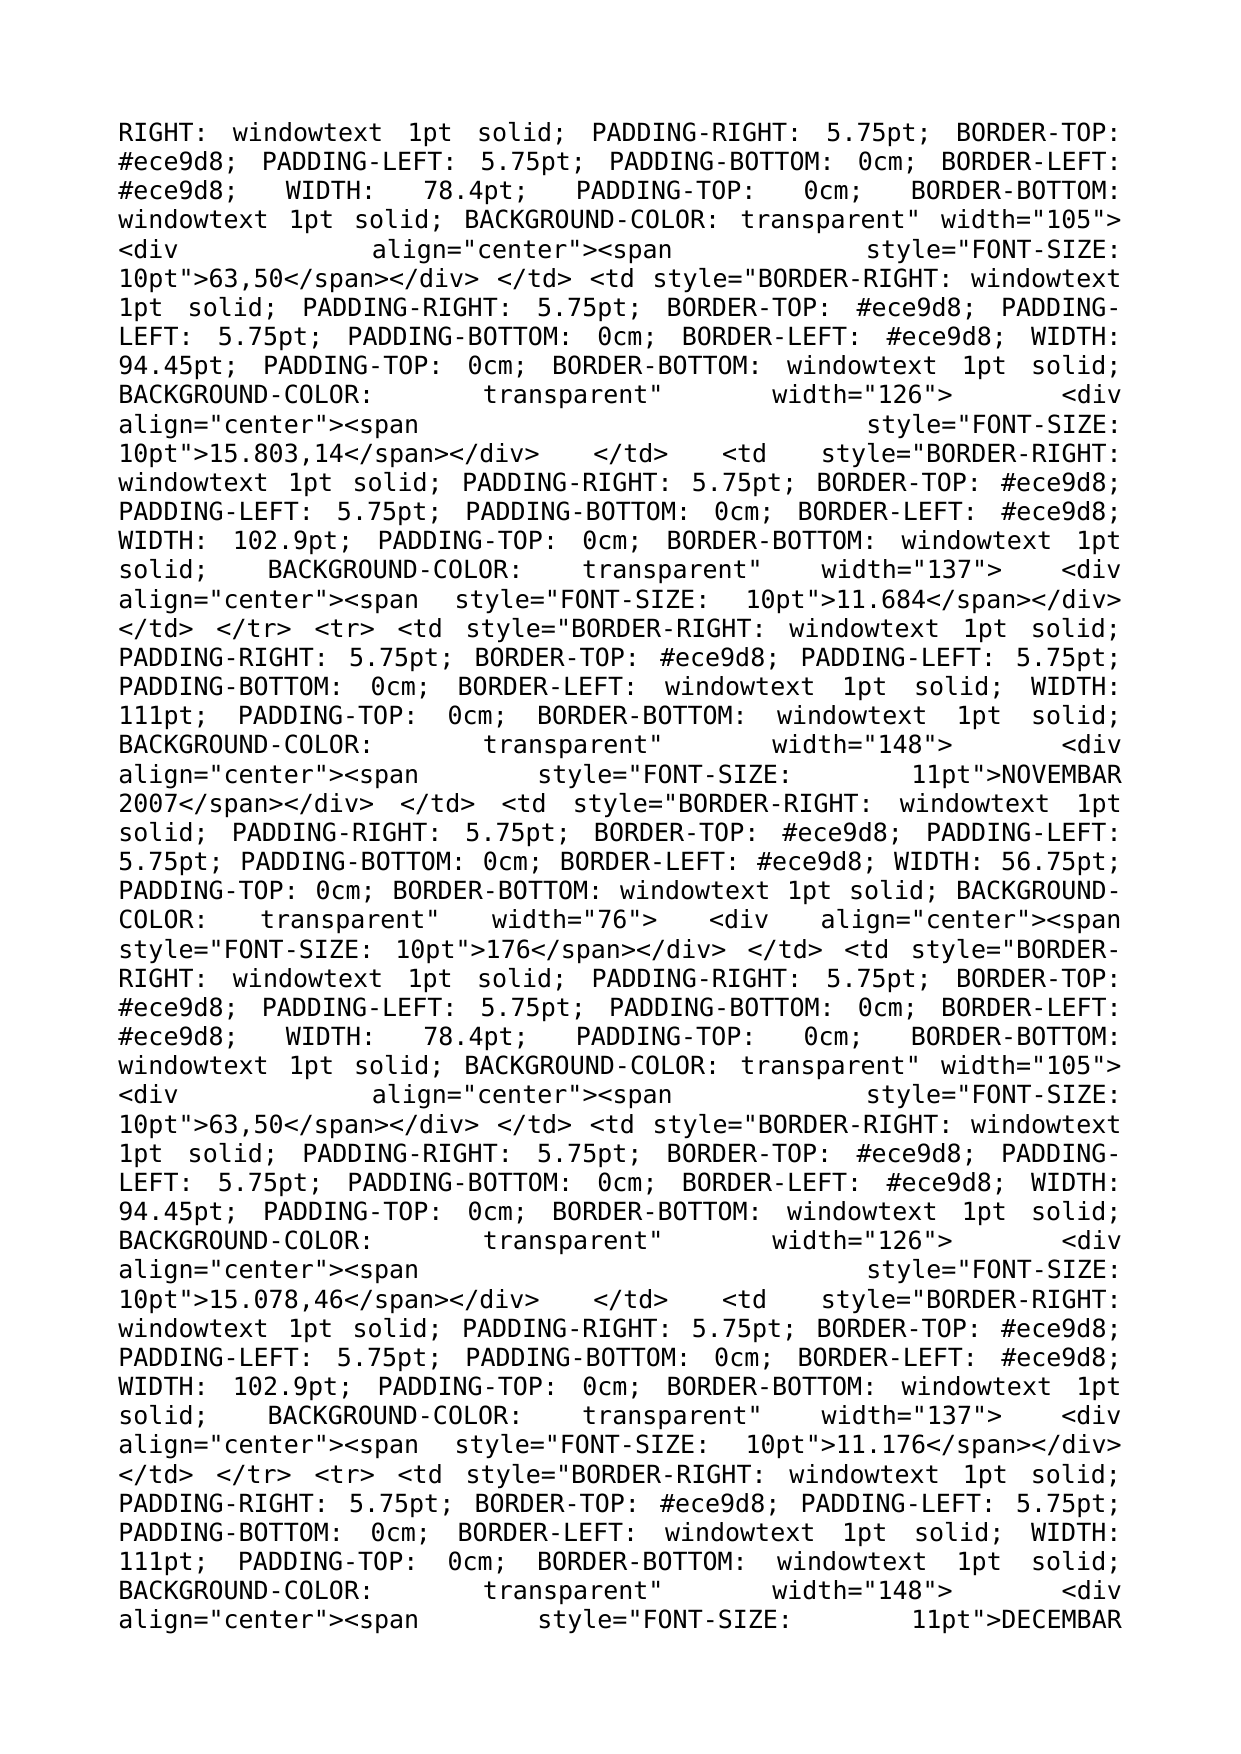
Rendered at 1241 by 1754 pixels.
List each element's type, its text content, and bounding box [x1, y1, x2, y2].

text RIGHT: windowtext 1pt solid; PADDING-RIGHT: 5.75pt; BORDER-TOP: #ece9d8; PADDING-LEFT: 5.75pt; PADDING-BOTTOM: 0cm; BORDER-LEFT: #ece9d8; WIDTH: 78.4pt; PADDING-TOP: 0cm; BORDER-BOTTOM: windowtext 1pt solid; BACKGROUND-COLOR: transparent" width="105"> <div align="center"><span style="FONT-SIZE: 10pt">63,50</span></div> </td> <td style="BORDER-RIGHT: windowtext 1pt solid; PADDING-RIGHT: 5.75pt; BORDER-TOP: #ece9d8; PADDING-LEFT: 5.75pt; PADDING-BOTTOM: 0cm; BORDER-LEFT: #ece9d8; WIDTH: 94.45pt; PADDING-TOP: 0cm; BORDER-BOTTOM: windowtext 1pt solid; BACKGROUND-COLOR: transparent" width="126"> <div align="center"><span style="FONT-SIZE: 10pt">15.803,14</span></div> </td> <td style="BORDER-RIGHT: windowtext 1pt solid; PADDING-RIGHT: 5.75pt; BORDER-TOP: #ece9d8; PADDING-LEFT: 5.75pt; PADDING-BOTTOM: 0cm; BORDER-LEFT: #ece9d8; WIDTH: 102.9pt; PADDING-TOP: 0cm; BORDER-BOTTOM: windowtext 1pt solid; BACKGROUND-COLOR: transparent" width="137"> <div align="center"><span style="FONT-SIZE: 10pt">11.684</span></div> </td> </tr> <tr> <td style="BORDER-RIGHT: windowtext 1pt solid; PADDING-RIGHT: 5.75pt; BORDER-TOP: #ece9d8; PADDING-LEFT: 5.75pt; PADDING-BOTTOM: 0cm; BORDER-LEFT: windowtext 1pt solid; WIDTH: 111pt; PADDING-TOP: 0cm; BORDER-BOTTOM: windowtext 1pt solid; BACKGROUND-COLOR: transparent" width="148"> <div align="center"><span style="FONT-SIZE: 11pt">NOVEMBAR 2007</span></div> </td> <td style="BORDER-RIGHT: windowtext 1pt solid; PADDING-RIGHT: 5.75pt; BORDER-TOP: #ece9d8; PADDING-LEFT: 5.75pt; PADDING-BOTTOM: 0cm; BORDER-LEFT: #ece9d8; WIDTH: 56.75pt; PADDING-TOP: 0cm; BORDER-BOTTOM: windowtext 1pt solid; BACKGROUND-COLOR: transparent" width="76"> <div align="center"><span style="FONT-SIZE: 10pt">176</span></div> </td> <td style="BORDER-RIGHT: windowtext 1pt solid; PADDING-RIGHT: 5.75pt; BORDER-TOP: #ece9d8; PADDING-LEFT: 5.75pt; PADDING-BOTTOM: 0cm; BORDER-LEFT: #ece9d8; WIDTH: 78.4pt; PADDING-TOP: 0cm; BORDER-BOTTOM: windowtext 1pt solid; BACKGROUND-COLOR: transparent" width="105"> <div align="center"><span style="FONT-SIZE: 10pt">63,50</span></div> </td> <td style="BORDER-RIGHT: windowtext 1pt solid; PADDING-RIGHT: 5.75pt; BORDER-TOP: #ece9d8; PADDING-LEFT: 5.75pt; PADDING-BOTTOM: 0cm; BORDER-LEFT: #ece9d8; WIDTH: 94.45pt; PADDING-TOP: 0cm; BORDER-BOTTOM: windowtext 1pt solid; BACKGROUND-COLOR: transparent" width="126"> <div align="center"><span style="FONT-SIZE: 10pt">15.078,46</span></div> </td> <td style="BORDER-RIGHT: windowtext 1pt solid; PADDING-RIGHT: 5.75pt; BORDER-TOP: #ece9d8; PADDING-LEFT: 5.75pt; PADDING-BOTTOM: 0cm; BORDER-LEFT: #ece9d8; WIDTH: 102.9pt; PADDING-TOP: 0cm; BORDER-BOTTOM: windowtext 1pt solid; BACKGROUND-COLOR: transparent" width="137"> <div align="center"><span style="FONT-SIZE: 10pt">11.176</span></div> </td> </tr> <tr> <td style="BORDER-RIGHT: windowtext 1pt solid; PADDING-RIGHT: 5.75pt; BORDER-TOP: #ece9d8; PADDING-LEFT: 5.75pt; PADDING-BOTTOM: 0cm; BORDER-LEFT: windowtext 1pt solid; WIDTH: 111pt; PADDING-TOP: 0cm; BORDER-BOTTOM: windowtext 1pt solid; BACKGROUND-COLOR: transparent" width="148"> <div align="center"><span style="FONT-SIZE: 11pt">DECEMBAR [118, 118, 1122, 1635]
